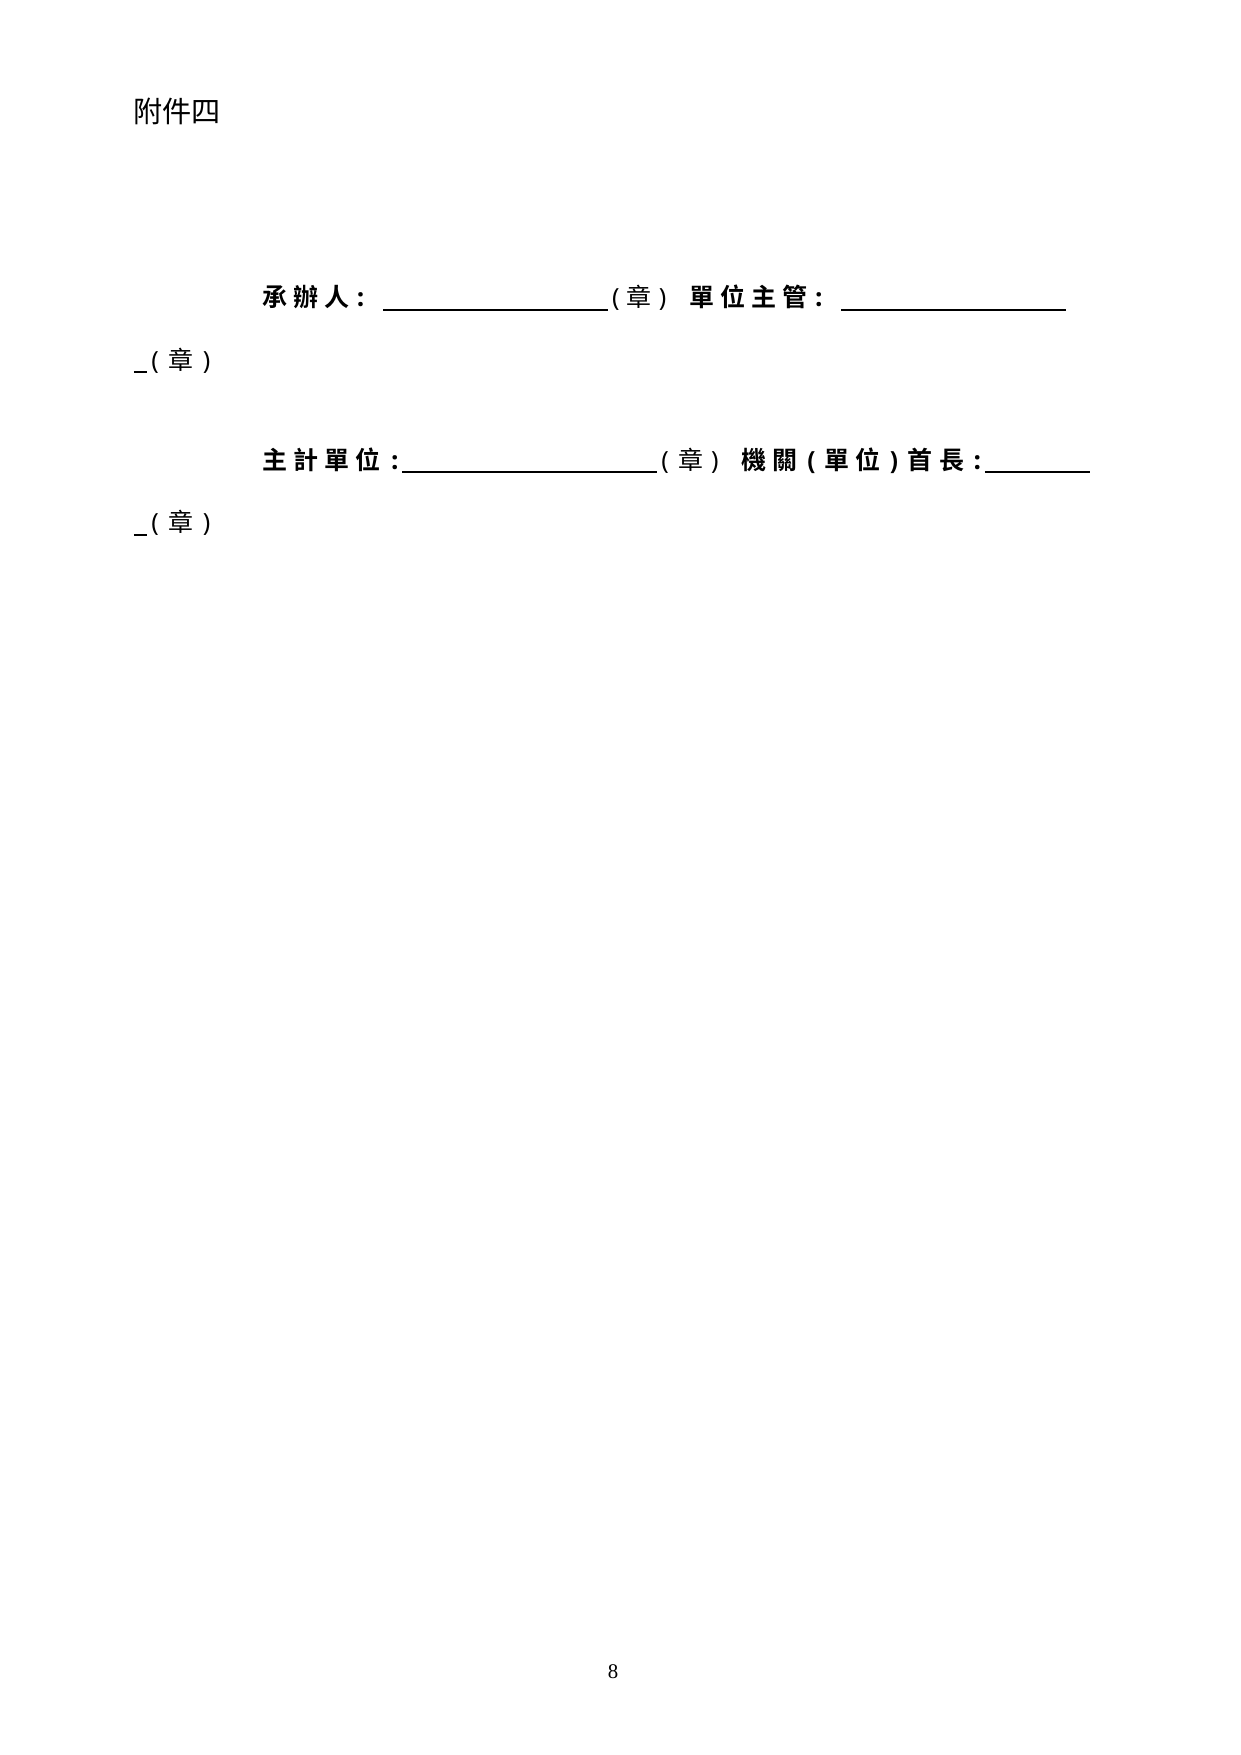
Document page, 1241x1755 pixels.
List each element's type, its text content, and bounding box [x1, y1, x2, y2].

text 承辦人: (章) 單位主管: (章) [59, 245, 1092, 370]
text 主計單位: (章) 機關(單位)首長: (章) [59, 407, 1092, 532]
